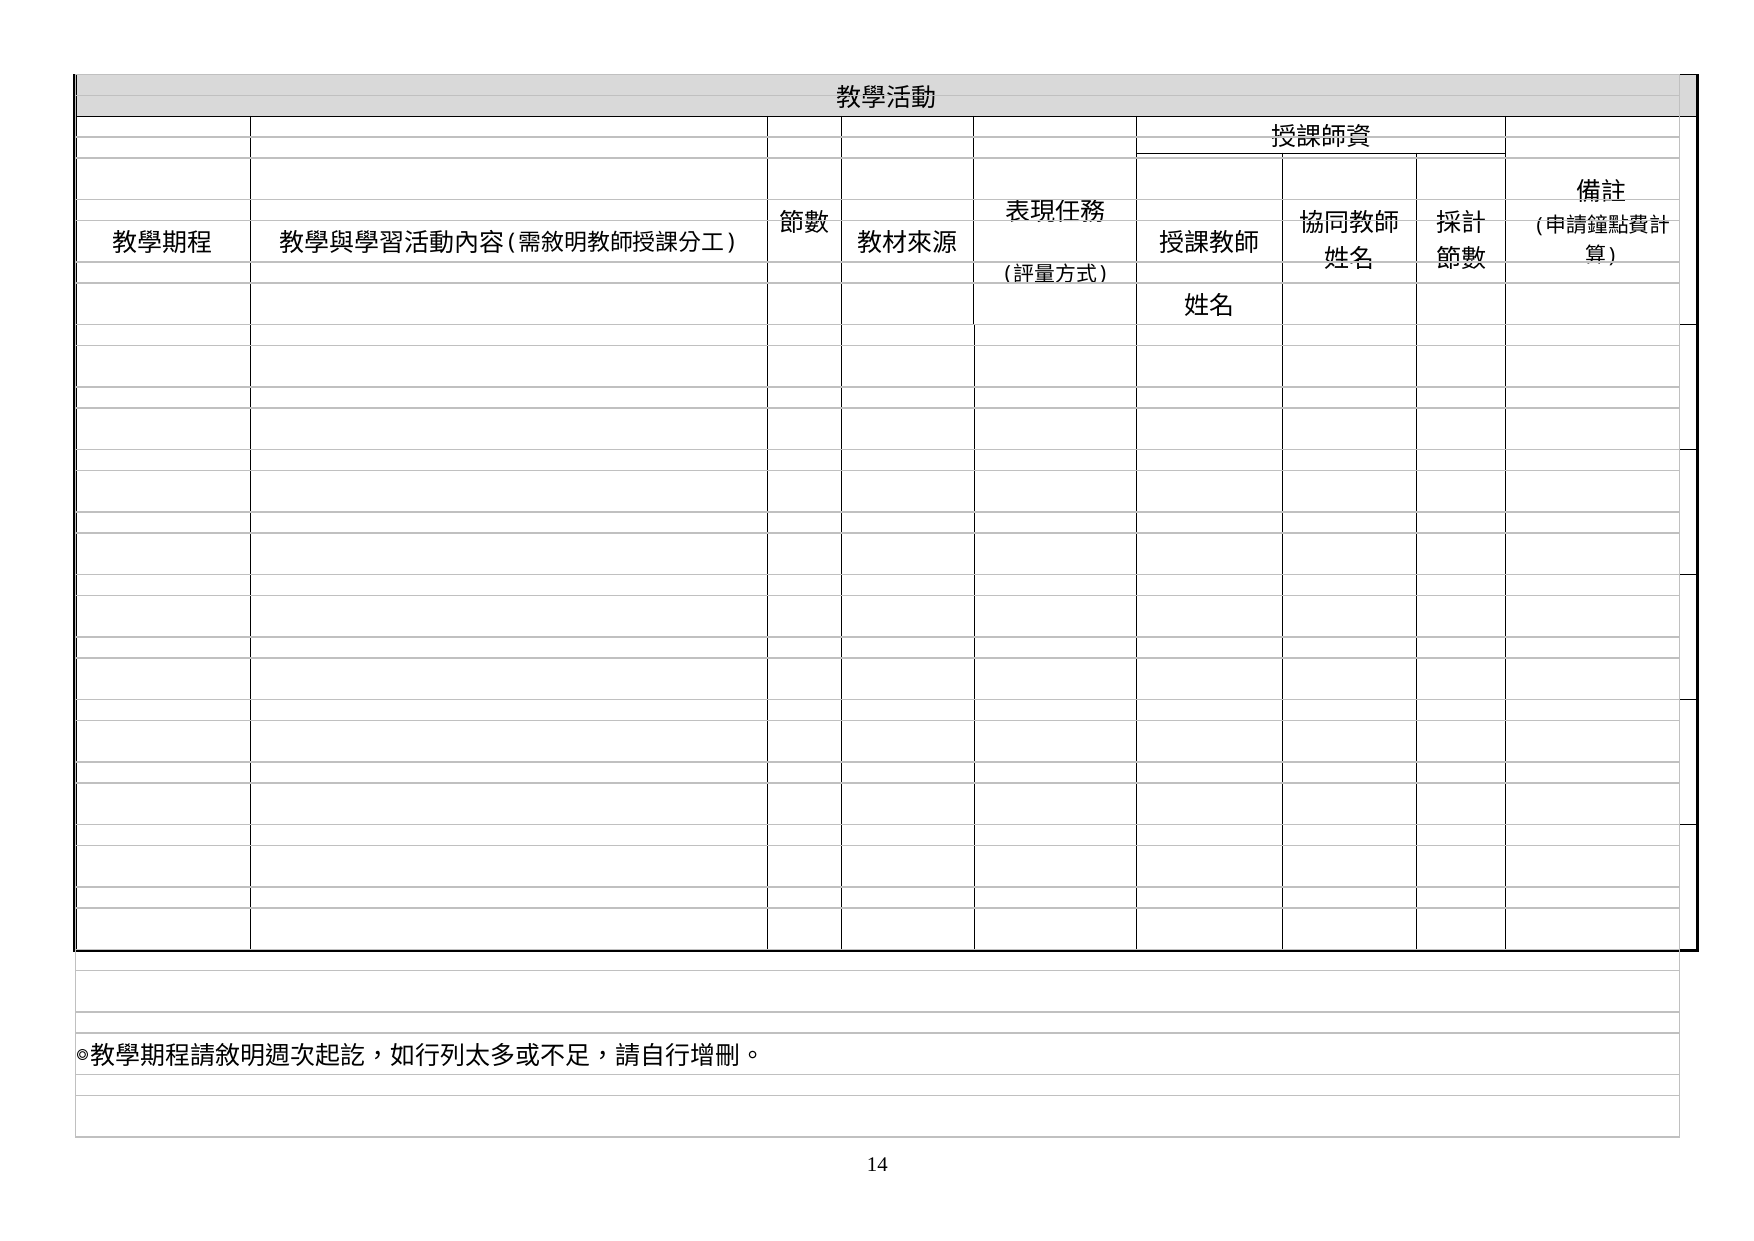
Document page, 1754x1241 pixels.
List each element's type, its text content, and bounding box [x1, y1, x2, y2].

table_cell [77, 784, 250, 824]
table_cell [1137, 909, 1282, 949]
table_cell [1137, 534, 1282, 574]
table_cell [1283, 388, 1416, 407]
table_cell 教學期程 [77, 221, 250, 261]
table_cell 協同教師 姓名 [1283, 221, 1416, 261]
table_cell [842, 200, 973, 220]
table_cell [1417, 409, 1505, 449]
table_cell [251, 159, 767, 199]
table_cell [1283, 784, 1416, 824]
table_cell [1137, 263, 1282, 282]
table_cell [1137, 721, 1282, 761]
table_cell [975, 534, 1136, 574]
table_cell [251, 596, 767, 636]
table_cell [842, 825, 974, 845]
table_cell [251, 763, 767, 782]
table_cell [1680, 825, 1696, 949]
table_cell [77, 263, 250, 282]
table_cell [77, 346, 250, 386]
table_cell [1137, 346, 1282, 386]
table_cell [1417, 700, 1505, 720]
table_cell 節數 [768, 284, 841, 324]
table_cell [842, 596, 974, 636]
table_cell 授課師資 [1137, 138, 1505, 152]
table_cell [251, 471, 767, 511]
table_cell 協同教師 姓名 [1283, 159, 1416, 199]
table_cell [842, 138, 973, 157]
table_cell 表現任務 (評量方式) [974, 117, 1136, 136]
table_cell [842, 534, 974, 574]
table_cell [975, 721, 1136, 761]
table_cell [768, 534, 841, 574]
table_cell [251, 659, 767, 699]
table_cell [1506, 888, 1679, 907]
table_cell [1137, 596, 1282, 636]
table_cell [842, 784, 974, 824]
text [76, 1013, 1679, 1032]
table_cell [1283, 471, 1416, 511]
table_cell [975, 909, 1136, 949]
table_cell 表現任務 (評量方式) [974, 138, 1136, 157]
table_cell 表現任務 (評量方式) [974, 159, 1136, 199]
table_cell 節數 [768, 200, 841, 220]
table_cell [251, 909, 767, 949]
table_cell [975, 346, 1136, 386]
table_cell [77, 159, 250, 199]
table_cell [1506, 325, 1679, 345]
table_cell [1137, 700, 1282, 720]
table_cell [1283, 513, 1416, 532]
table_cell [251, 325, 767, 345]
table_cell [768, 596, 841, 636]
table_cell [77, 450, 250, 470]
table_cell [251, 888, 767, 907]
table_cell 授課教師 [1137, 221, 1282, 261]
table_cell [77, 200, 250, 220]
table_cell [1417, 888, 1505, 907]
table_cell [768, 450, 841, 470]
table_cell [77, 138, 250, 157]
table_cell [1506, 575, 1679, 595]
table_cell [77, 763, 250, 782]
table_cell [842, 721, 974, 761]
table_cell [1283, 346, 1416, 386]
table_cell [975, 846, 1136, 886]
table_cell [77, 846, 250, 886]
table_cell [1137, 638, 1282, 657]
table_cell [842, 263, 973, 282]
table_cell 表現任務 (評量方式) [1087, 200, 1136, 220]
table_cell [842, 659, 974, 699]
table_cell 表現任務 (評量方式) [1062, 200, 1088, 220]
table_cell [1137, 825, 1282, 845]
table_cell 備註 (申請鐘點費計算) [1506, 117, 1679, 136]
table_cell 教材來源 [842, 221, 973, 261]
table_cell [1506, 763, 1679, 782]
table_cell [251, 117, 767, 136]
table_cell [1137, 450, 1282, 470]
table_cell [842, 409, 974, 449]
table_cell [975, 575, 1136, 595]
table_cell [768, 409, 841, 449]
table_cell [1137, 888, 1282, 907]
table_cell 授課師資 [1137, 117, 1505, 136]
table_cell [1137, 784, 1282, 824]
table_cell 教學活動 [1680, 75, 1696, 116]
table_cell [975, 888, 1136, 907]
table_cell 表現任務 (評量方式) [974, 263, 1065, 282]
table_cell 備註 (申請鐘點費計算) [1506, 159, 1679, 199]
table_cell [1417, 450, 1505, 470]
table_cell [1417, 346, 1505, 386]
table_cell 節數 [768, 263, 841, 282]
table_cell [1283, 659, 1416, 699]
table_cell [251, 409, 767, 449]
table_cell [1506, 388, 1679, 407]
table_cell 備註 (申請鐘點費計算) [1506, 200, 1679, 220]
table_cell [1680, 450, 1696, 574]
table_cell [768, 846, 841, 886]
table_cell [251, 700, 767, 720]
table_cell [768, 575, 841, 595]
table_cell [1680, 700, 1696, 824]
table_cell [768, 325, 841, 345]
table_cell [77, 659, 250, 699]
table_cell [1137, 200, 1282, 220]
table_cell [77, 909, 250, 949]
table_cell [1506, 846, 1679, 886]
table_cell [251, 346, 767, 386]
table_cell [77, 534, 250, 574]
table_cell [768, 638, 841, 657]
table_cell [1417, 575, 1505, 595]
table_cell [1283, 700, 1416, 720]
table_cell [842, 450, 974, 470]
table_cell [77, 325, 250, 345]
table_cell [1680, 575, 1696, 699]
table_cell [1417, 596, 1505, 636]
table_cell [77, 638, 250, 657]
table_cell 表現任務 (評量方式) [1064, 263, 1136, 282]
table_cell [1283, 888, 1416, 907]
table_cell 備註 (申請鐘點費計算) [1680, 117, 1696, 324]
table_cell [251, 825, 767, 845]
table_cell [842, 700, 974, 720]
table_cell [768, 825, 841, 845]
table_cell [1417, 513, 1505, 532]
table_cell [1137, 513, 1282, 532]
table_cell [768, 909, 841, 949]
table_cell 表現任務 (評量方式) [974, 200, 1016, 220]
table_cell 表現任務 (評量方式) [974, 221, 1136, 261]
table_cell [768, 388, 841, 407]
table_cell [1417, 784, 1505, 824]
table_cell [1137, 846, 1282, 886]
table_cell [842, 846, 974, 886]
table_cell [842, 638, 974, 657]
table_cell [1137, 471, 1282, 511]
table_cell [1506, 471, 1679, 511]
table_cell [1417, 638, 1505, 657]
table_cell [1417, 659, 1505, 699]
table_cell [768, 471, 841, 511]
table_cell 備註 (申請鐘點費計算) [1506, 138, 1679, 157]
table_cell [768, 659, 841, 699]
table_cell [842, 888, 974, 907]
table_cell 備註 (申請鐘點費計算) [1506, 221, 1679, 261]
table_cell [842, 471, 974, 511]
table_cell [1506, 721, 1679, 761]
table_cell [768, 784, 841, 824]
table_cell [77, 117, 250, 136]
table_cell [1283, 846, 1416, 886]
table_cell [975, 596, 1136, 636]
table_cell 教學活動 [77, 75, 1679, 95]
table_cell [251, 575, 767, 595]
table_cell [1506, 513, 1679, 532]
table_cell [1417, 909, 1505, 949]
table_cell [1417, 721, 1505, 761]
table_cell 姓名 [1137, 284, 1282, 324]
table_cell 表現任務 (評量方式) [1049, 200, 1062, 220]
table_cell [77, 825, 250, 845]
table_cell [768, 513, 841, 532]
table_cell [1283, 825, 1416, 845]
table_cell [77, 721, 250, 761]
table_cell [1680, 325, 1696, 449]
table_cell [1137, 763, 1282, 782]
table_cell [251, 784, 767, 824]
table_cell [1506, 700, 1679, 720]
table_cell [1506, 596, 1679, 636]
table_cell [1137, 325, 1282, 345]
table_cell [1506, 784, 1679, 824]
table_cell [251, 200, 767, 220]
table_cell [1283, 596, 1416, 636]
table_cell 協同教師 姓名 [1283, 284, 1416, 324]
table_cell [1417, 388, 1505, 407]
table_cell [1506, 409, 1679, 449]
table_cell [842, 909, 974, 949]
table_cell 教學活動 [77, 96, 1679, 116]
table_cell [1417, 763, 1505, 782]
table_cell [77, 888, 250, 907]
table_cell [1417, 471, 1505, 511]
table_cell 協同教師 姓名 [1283, 263, 1416, 282]
table_cell [1283, 575, 1416, 595]
table_cell [1137, 388, 1282, 407]
text ◎教學期程請敘明週次起訖，如行列太多或不足，請自行增刪。 [76, 1034, 1679, 1074]
table_cell [975, 659, 1136, 699]
table_cell [975, 700, 1136, 720]
table_cell [975, 763, 1136, 782]
table_cell [768, 721, 841, 761]
table_cell [975, 450, 1136, 470]
table_cell [842, 513, 974, 532]
table_cell [77, 409, 250, 449]
table_cell [975, 325, 1136, 345]
table_cell 表現任務 (評量方式) [974, 284, 1136, 324]
table_cell [768, 700, 841, 720]
table_cell [1137, 409, 1282, 449]
table_cell [77, 700, 250, 720]
table_cell [251, 534, 767, 574]
table_cell [1506, 825, 1679, 845]
table_cell [251, 138, 767, 157]
table_cell [77, 284, 250, 324]
table_cell [251, 388, 767, 407]
table_cell 節數 [768, 221, 841, 261]
table_cell [975, 784, 1136, 824]
table_cell [1506, 346, 1679, 386]
table_cell [1137, 575, 1282, 595]
table_cell [842, 388, 974, 407]
table_cell [842, 325, 974, 345]
table_cell [975, 388, 1136, 407]
table_cell [1506, 638, 1679, 657]
table_cell 採計節數 [1417, 284, 1505, 324]
table_cell [842, 763, 974, 782]
table_cell [77, 596, 250, 636]
table_cell [1283, 325, 1416, 345]
table_cell [1137, 659, 1282, 699]
table_cell 教學與學習活動內容(需敘明教師授課分工) [251, 221, 767, 261]
table_cell 節數 [768, 159, 841, 199]
table_cell [1506, 534, 1679, 574]
table_cell [842, 346, 974, 386]
table_cell [842, 575, 974, 595]
table_cell [1283, 763, 1416, 782]
table_cell [251, 846, 767, 886]
table_cell [1506, 450, 1679, 470]
table_cell [251, 721, 767, 761]
table_cell [1417, 325, 1505, 345]
table_cell [77, 388, 250, 407]
table_cell [1506, 909, 1679, 949]
table_cell [768, 888, 841, 907]
table_cell [1283, 409, 1416, 449]
table_cell [768, 346, 841, 386]
table_cell 備註 (申請鐘點費計算) [1506, 263, 1679, 282]
table_cell 採計節數 [1417, 159, 1505, 199]
table_cell 採計節數 [1417, 200, 1505, 220]
table_cell 節數 [814, 221, 822, 231]
table_cell [1283, 721, 1416, 761]
table_cell [1506, 659, 1679, 699]
table_cell 表現任務 (評量方式) [1018, 200, 1043, 220]
table_cell [842, 117, 973, 136]
table_cell 採計節數 [1417, 263, 1505, 282]
table_cell [1283, 534, 1416, 574]
table_cell [768, 763, 841, 782]
table_cell [975, 513, 1136, 532]
table_cell [251, 513, 767, 532]
table_cell 協同教師 姓名 [1283, 200, 1416, 220]
table_cell [842, 284, 973, 324]
table_cell [1137, 159, 1282, 199]
table_cell [1283, 638, 1416, 657]
table_cell [1417, 825, 1505, 845]
table_cell [1417, 534, 1505, 574]
table_cell [1417, 846, 1505, 886]
table_cell [1283, 909, 1416, 949]
table_cell [975, 409, 1136, 449]
table_cell 節數 [768, 117, 841, 136]
table_cell [975, 638, 1136, 657]
table_cell [251, 450, 767, 470]
table_cell [77, 575, 250, 595]
table_cell [251, 263, 767, 282]
table_cell [842, 159, 973, 199]
table_cell [251, 284, 767, 324]
table_cell [77, 513, 250, 532]
table_cell [975, 825, 1136, 845]
table_cell [1283, 450, 1416, 470]
table_cell 節數 [768, 138, 841, 157]
table_cell [77, 471, 250, 511]
table_cell [251, 638, 767, 657]
table_cell 備註 (申請鐘點費計算) [1506, 284, 1679, 324]
table_cell 採計節數 [1417, 221, 1505, 261]
table_cell [975, 471, 1136, 511]
